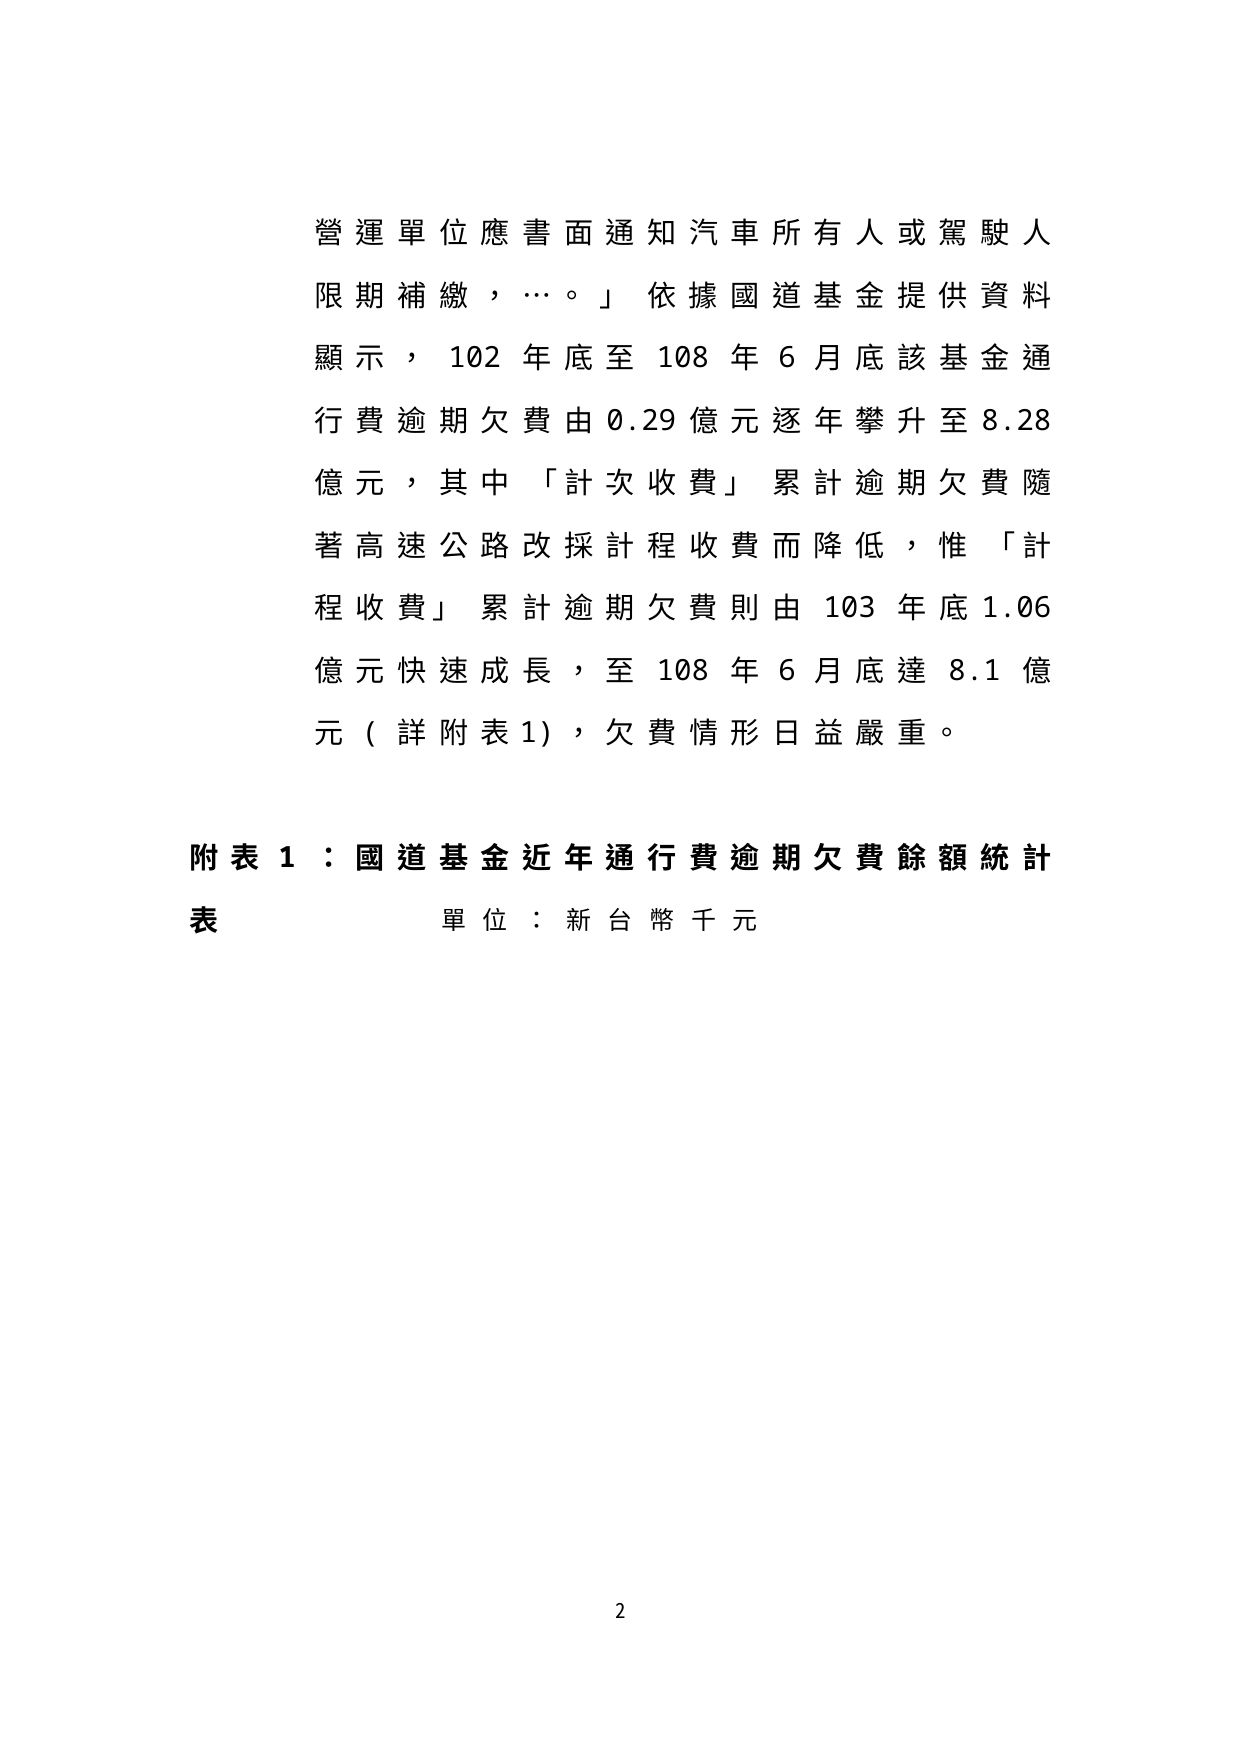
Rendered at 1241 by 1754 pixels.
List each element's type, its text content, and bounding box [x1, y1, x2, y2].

text 附表1：國道基金近年通行費逾期欠費餘額統計表 單位：新台幣千元 [171, 814, 1072, 939]
text 營運單位應書面通知汽車所有人或駕駛人限期補繳，…。」依據國道基金提供資料顯示，102年底至108年6月底該基金通行費逾期欠費由0.29億元逐年攀升至8.28億元，其中「計次收費」累計逾期欠費隨著高速公路改採計程收費而降低，惟「計程收費」累計逾期欠費則由103年底1.06億元快速成長，至108年6月底達8.1億元(詳附表1)，欠費情形日益嚴重。 [271, 189, 1058, 752]
